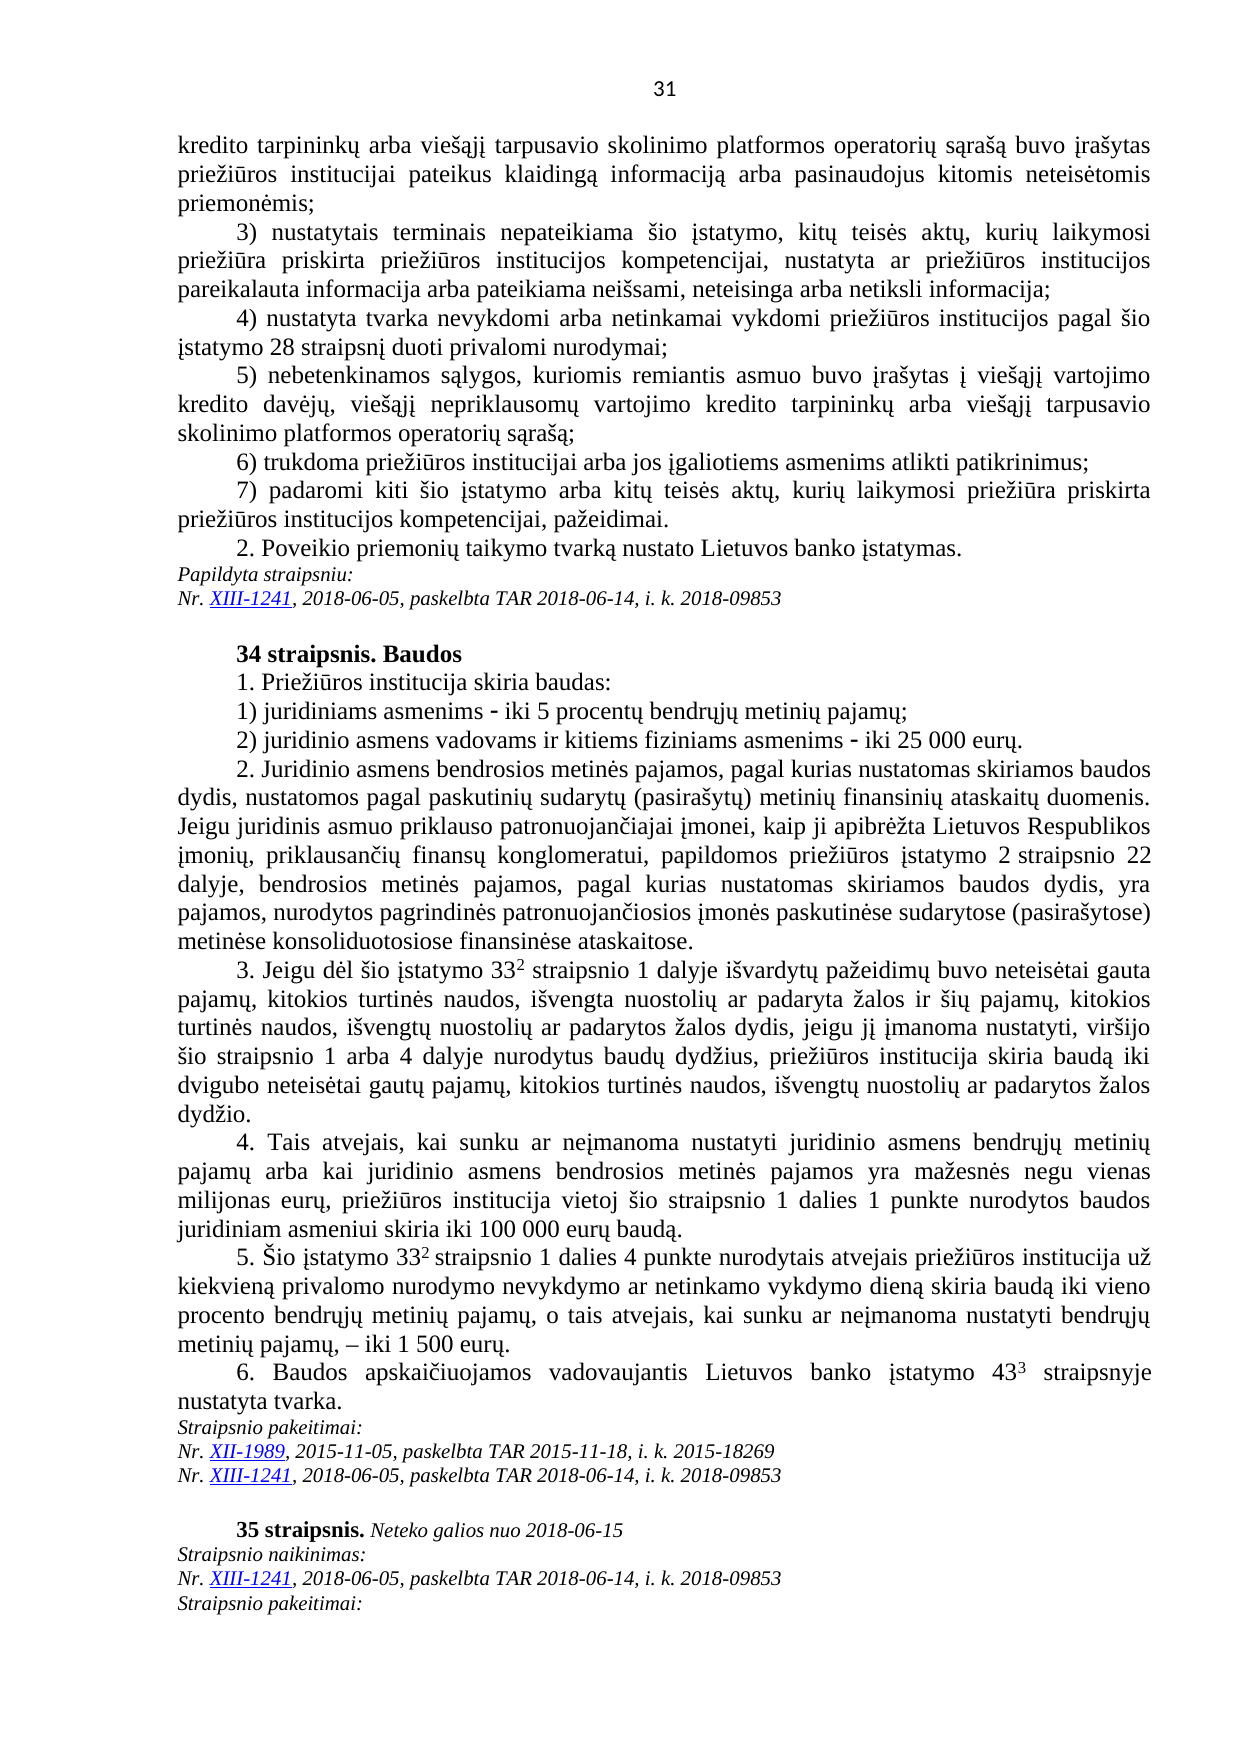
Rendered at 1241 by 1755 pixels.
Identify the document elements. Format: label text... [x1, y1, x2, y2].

text Straipsnio pakeitimai: [177, 1590, 1152, 1614]
text Papildyta straipsniu: [177, 562, 1152, 586]
text 35 straipsnis. Neteko galios nuo 2018-06-15 [177, 1516, 1152, 1542]
text Nr. XIII-1241, 2018-06-05, paskelbta TAR 2018-06-14, i. k. 2018-09853 [177, 586, 1152, 610]
text 6. Baudos apskaičiuojamos vadovaujantis Lietuvos banko įstatymo 433 straipsnyje nustatyta tvarka. [177, 1357, 1152, 1415]
text 3) nustatytais terminais nepateikiama šio įstatymo, kitų teisės aktų, kurių laikymosi priežiūra priskirta priežiūros institucijos kompetencijai, nustatyta ar priežiūros institucijos pareikalauta informacija arba pateikiama neišsami, neteisinga arba netiksli informacija; [177, 217, 1152, 303]
text 4. Tais atvejais, kai sunku ar neįmanoma nustatyti juridinio asmens bendrųjų metinių pajamų arba kai juridinio asmens bendrosios metinės pajamos yra mažesnės negu vienas milijonas eurų, priežiūros institucija vietoj šio straipsnio 1 dalies 1 punkte nurodytos baudos juridiniam asmeniui skiria iki 100 000 eurų baudą. [177, 1127, 1152, 1242]
text 34 straipsnis. Baudos [177, 639, 1152, 667]
text 2) juridinio asmens vadovams ir kitiems fiziniams asmenims  iki 25 000 eurų. [177, 725, 1152, 754]
text 1) juridiniams asmenims  iki 5 procentų bendrųjų metinių pajamų; [177, 696, 1152, 725]
text Straipsnio naikinimas: [177, 1542, 1152, 1566]
text 1. Priežiūros institucija skiria baudas: [177, 667, 1152, 696]
text 3. Jeigu dėl šio įstatymo 332 straipsnio 1 dalyje išvardytų pažeidimų buvo neteisėtai gauta pajamų, kitokios turtinės naudos, išvengta nuostolių ar padaryta žalos ir šių pajamų, kitokios turtinės naudos, išvengtų nuostolių ar padarytos žalos dydis, jeigu jį įmanoma nustatyti, viršijo šio straipsnio 1 arba 4 dalyje nurodytus baudų dydžius, priežiūros institucija skiria baudą iki dvigubo neteisėtai gautų pajamų, kitokios turtinės naudos, išvengtų nuostolių ar padarytos žalos dydžio. [177, 955, 1152, 1127]
text Nr. XII-1989, 2015-11-05, paskelbta TAR 2015-11-18, i. k. 2015-18269 [177, 1439, 1152, 1463]
text 5) nebetenkinamos sąlygos, kuriomis remiantis asmuo buvo įrašytas į viešąjį vartojimo kredito davėjų, viešąjį nepriklausomų vartojimo kredito tarpininkų arba viešąjį tarpusavio skolinimo platformos operatorių sąrašą; [177, 361, 1152, 447]
text Nr. XIII-1241, 2018-06-05, paskelbta TAR 2018-06-14, i. k. 2018-09853 [177, 1463, 1152, 1487]
text 2. Juridinio asmens bendrosios metinės pajamos, pagal kurias nustatomas skiriamos baudos dydis, nustatomos pagal paskutinių sudarytų (pasirašytų) metinių finansinių ataskaitų duomenis. Jeigu juridinis asmuo priklauso patronuojančiajai įmonei, kaip ji apibrėžta Lietuvos Respublikos įmonių, priklausančių finansų konglomeratui, papildomos priežiūros įstatymo 2 straipsnio 22 dalyje, bendrosios metinės pajamos, pagal kurias nustatomas skiriamos baudos dydis, yra pajamos, nurodytos pagrindinės patronuojančiosios įmonės paskutinėse sudarytose (pasirašytose) metinėse konsoliduotosiose finansinėse ataskaitose. [177, 754, 1152, 955]
text 5. Šio įstatymo 332 straipsnio 1 dalies 4 punkte nurodytais atvejais priežiūros institucija už kiekvieną privalomo nurodymo nevykdymo ar netinkamo vykdymo dieną skiria baudą iki vieno procento bendrųjų metinių pajamų, o tais atvejais, kai sunku ar neįmanoma nustatyti bendrųjų metinių pajamų, – iki 1 500 eurų. [177, 1242, 1152, 1357]
text 2. Poveikio priemonių taikymo tvarką nustato Lietuvos banko įstatymas. [177, 533, 1152, 562]
text 6) trukdoma priežiūros institucijai arba jos įgaliotiems asmenims atlikti patikrinimus; [177, 447, 1152, 476]
text 4) nustatyta tvarka nevykdomi arba netinkamai vykdomi priežiūros institucijos pagal šio įstatymo 28 straipsnį duoti privalomi nurodymai; [177, 303, 1152, 361]
text kredito tarpininkų arba viešąjį tarpusavio skolinimo platformos operatorių sąrašą buvo įrašytas priežiūros institucijai pateikus klaidingą informaciją arba pasinaudojus kitomis neteisėtomis priemonėmis; [177, 131, 1152, 217]
text Straipsnio pakeitimai: [177, 1415, 1152, 1439]
text 7) padaromi kiti šio įstatymo arba kitų teisės aktų, kurių laikymosi priežiūra priskirta priežiūros institucijos kompetencijai, pažeidimai. [177, 476, 1152, 533]
text Nr. XIII-1241, 2018-06-05, paskelbta TAR 2018-06-14, i. k. 2018-09853 [177, 1566, 1152, 1590]
